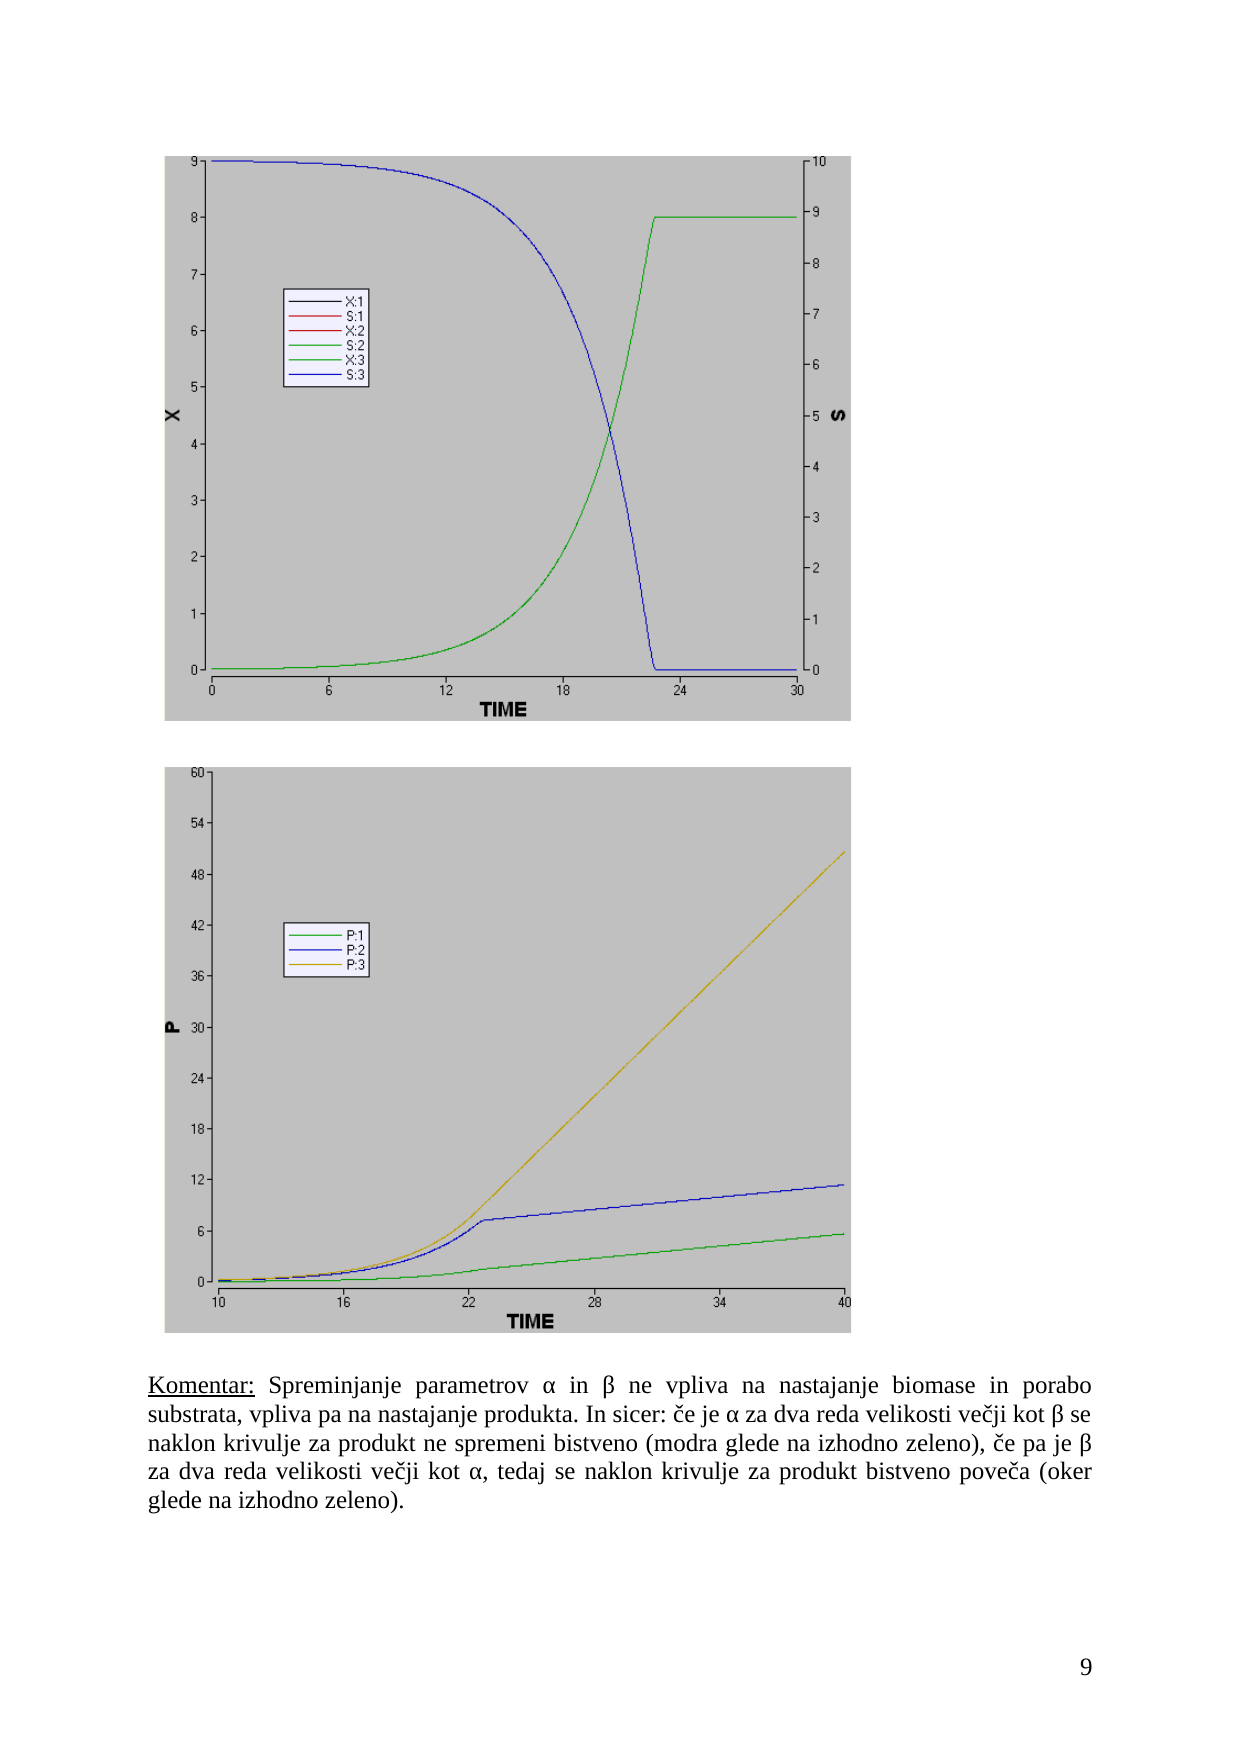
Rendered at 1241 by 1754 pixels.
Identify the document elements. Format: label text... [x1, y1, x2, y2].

text Komentar: Spreminjanje parametrov α in β ne vpliva na nastajanje biomase in porabo substrata, vpliva pa na nastajanje produkta. In sicer: če je α za dva reda velikosti večji kot β se naklon krivulje za produkt ne spremeni bistveno (modra glede na izhodno zeleno), če pa je β za dva reda velikosti večji kot α, tedaj se naklon krivulje za produkt bistveno poveča (oker glede na izhodno zeleno). [148, 1370, 1093, 1514]
picture [164, 156, 852, 721]
picture [164, 767, 852, 1333]
